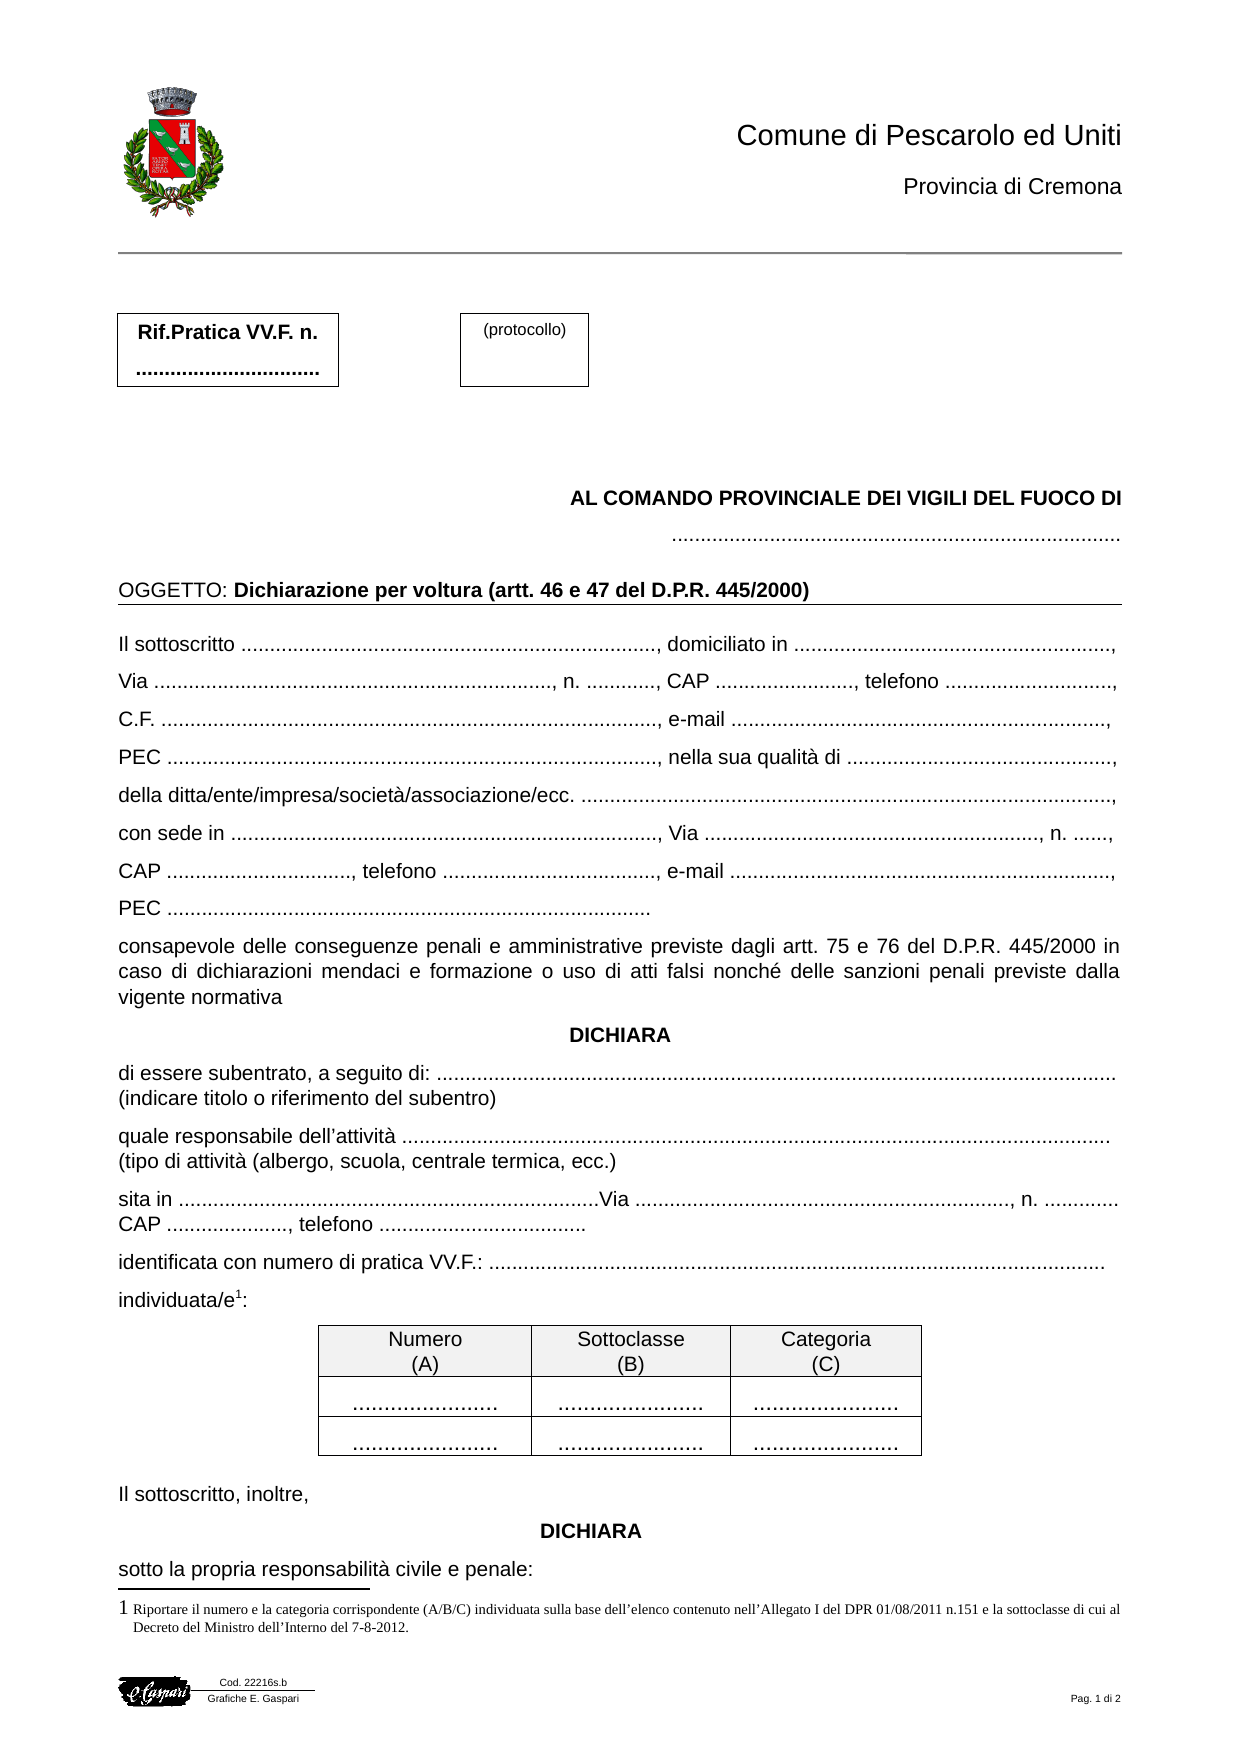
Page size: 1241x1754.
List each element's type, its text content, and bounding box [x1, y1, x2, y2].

text quale responsabile dell’attività ........................................................................................................................... (tipo di attività (albergo, scuola, centrale termica, ecc.) [118, 1123, 1122, 1173]
text sotto la propria responsabilità civile e penale: [118, 1557, 1107, 1581]
text Riportare il numero e la categoria corrispondente (A/B/C) individuata sulla base dell’elenco contenuto nell’Allegato I del DPR 01/08/2011 n.151 e la sottoclasse di cui al Decreto del Ministro dell’Interno del 7-8-2012. [118, 1595, 1122, 1636]
table_header (protocollo) [461, 314, 588, 386]
text Provincia di Cremona [224, 173, 1122, 200]
text con sede in .........................................................................., Via .........................................................., n. ......, [118, 821, 1122, 844]
text CAP ................................, telefono ....................................., e-mail .................................................................., [118, 858, 1122, 882]
table_header Rif.Pratica VV.F. n. ................................ [118, 314, 338, 386]
text di essere subentrato, a seguito di: ...................................................................................................................... (indicare titolo o riferimento del subentro) [118, 1060, 1122, 1109]
text PEC ....................................................................................., nella sua qualità di .............................................., [118, 745, 1122, 769]
table_cell ....................... [319, 1417, 531, 1455]
text DICHIARA [118, 1022, 1122, 1046]
table_header Categoria (C) [731, 1326, 921, 1376]
text .............................................................................. [118, 522, 1122, 546]
text AL COMANDO PROVINCIALE DEI VIGILI DEL FUOCO DI [118, 486, 1122, 509]
text Via ....................................................................., n. ............, CAP ........................, telefono ............................., [118, 669, 1122, 693]
text Il sottoscritto ........................................................................, domiciliato in ......................................................., [118, 632, 1122, 656]
text della ditta/ente/impresa/società/associazione/ecc. ............................................................................................, [118, 783, 1122, 807]
table_cell ....................... [731, 1377, 921, 1416]
table_cell ....................... [532, 1377, 730, 1416]
text PEC .................................................................................... [118, 896, 1122, 920]
table_cell ....................... [532, 1417, 730, 1455]
picture [117, 1675, 191, 1707]
text individuata/e: [118, 1287, 1122, 1311]
text OGGETTO: Dichiarazione per voltura (artt. 46 e 47 del D.P.R. 445/2000) [118, 578, 1122, 604]
text sita in .........................................................................Via ................................................................., n. ............. CAP ....................., telefono .................................... [118, 1187, 1122, 1236]
table_header Numero (A) [319, 1326, 531, 1376]
text Il sottoscritto, inoltre, [118, 1481, 1063, 1505]
table_cell ....................... [319, 1377, 531, 1416]
picture [122, 87, 224, 219]
table_cell ....................... [731, 1417, 921, 1455]
table_header [339, 313, 460, 386]
text DICHIARA [118, 1519, 1064, 1543]
text Comune di Pescarolo ed Uniti [224, 118, 1122, 152]
text C.F. ......................................................................................, e-mail ................................................................., [118, 707, 1122, 731]
text identificata con numero di pratica VV.F.: ........................................................................................................... [118, 1250, 1122, 1274]
table_header Sottoclasse (B) [532, 1326, 730, 1376]
text consapevole delle conseguenze penali e amministrative previste dagli artt. 75 e 76 del D.P.R. 445/2000 in caso di dichiarazioni mendaci e formazione o uso di atti falsi nonché delle sanzioni penali previste dalla vigente normativa [118, 934, 1122, 1009]
